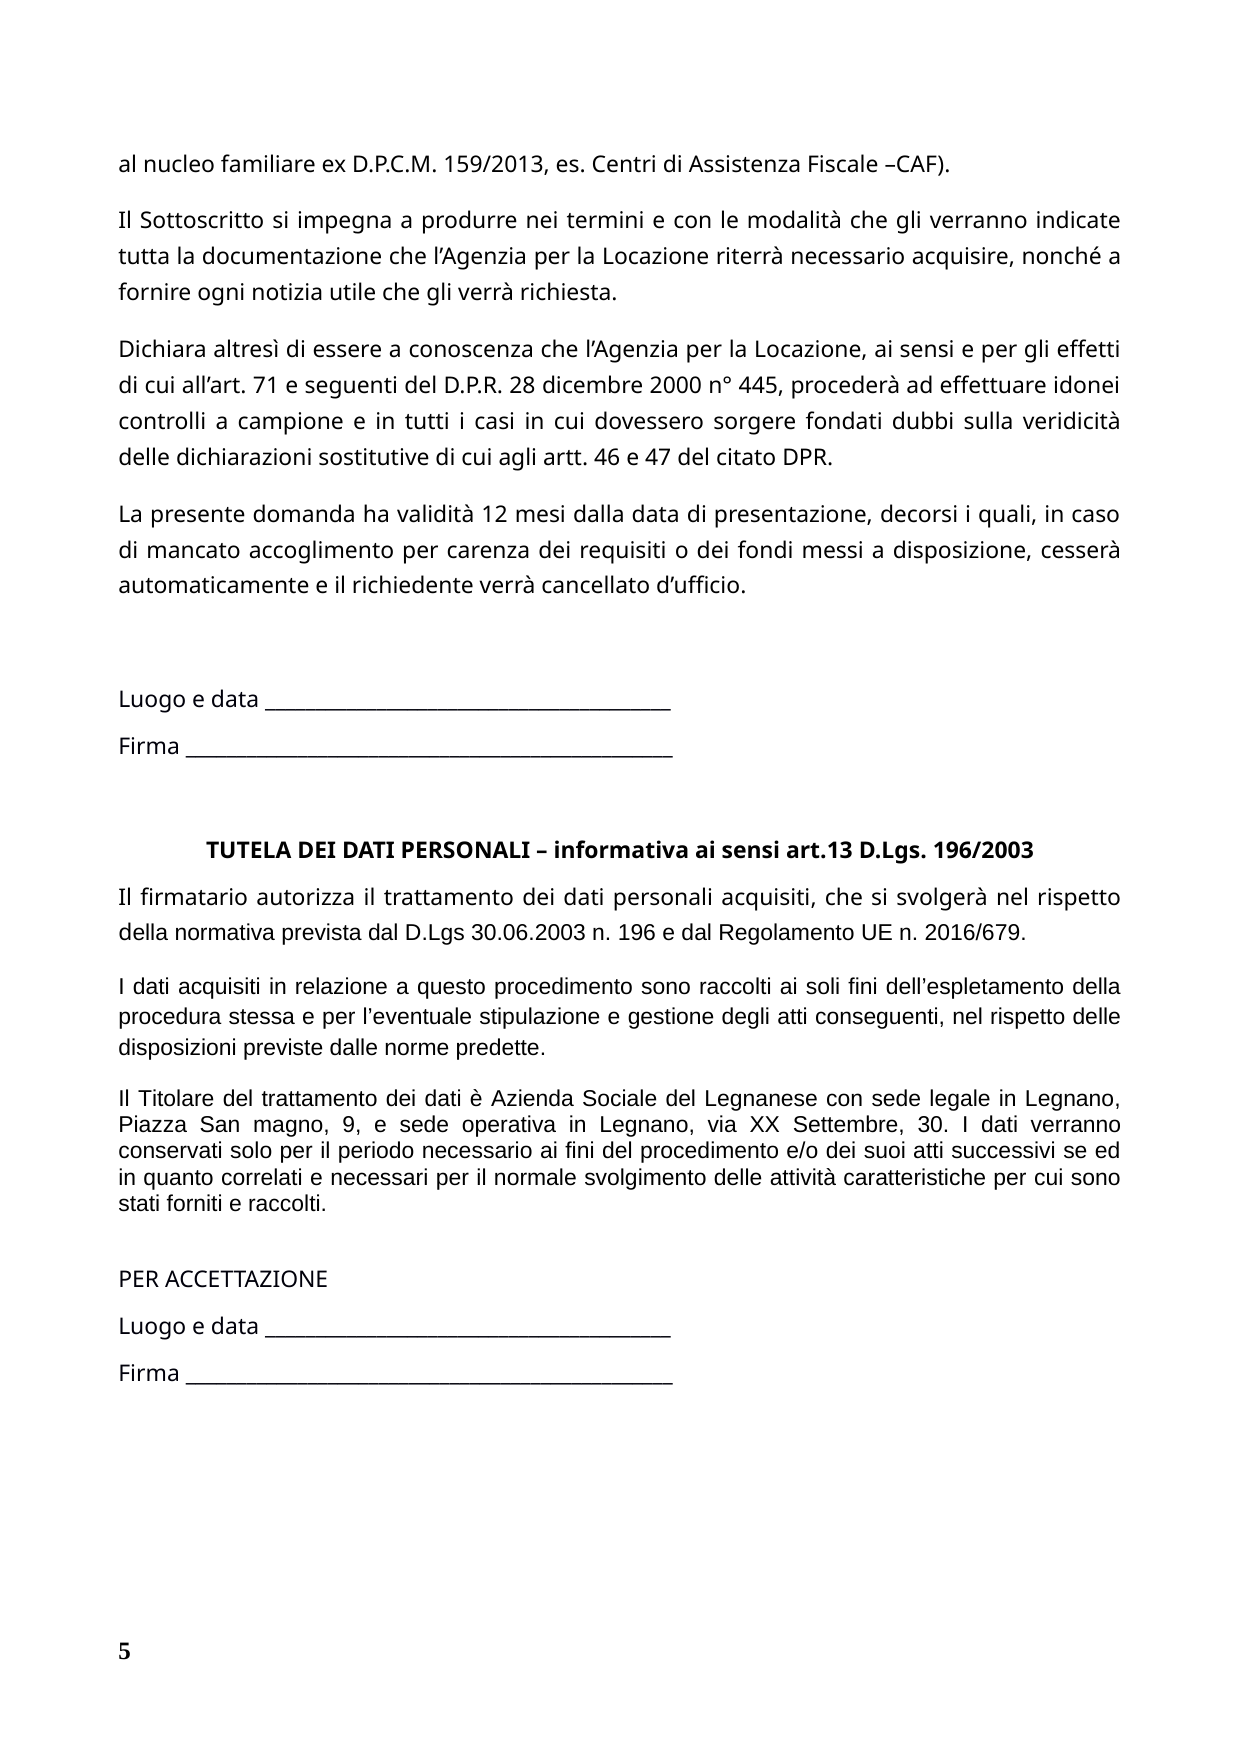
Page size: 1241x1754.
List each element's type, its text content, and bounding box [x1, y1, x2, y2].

text Il Sottoscritto si impegna a produrre nei termini e con le modalità che gli verranno indicate tutta la documentazione che l’Agenzia per la Locazione riterrà necessario acquisire, nonché a fornire ogni notizia utile che gli verrà richiesta. [118, 204, 1122, 307]
text al nucleo familiare ex D.P.C.M. 159/2013, es. Centri di Assistenza Fiscale –CAF). [118, 148, 1122, 179]
text Dichiara altresì di essere a conoscenza che l’Agenzia per la Locazione, ai sensi e per gli effetti di cui all’art. 71 e seguenti del D.P.R. 28 dicembre 2000 n° 445, procederà ad effettuare idonei controlli a campione e in tutti i casi in cui dovessero sorgere fondati dubbi sulla veridicità delle dichiarazioni sostitutive di cui agli artt. 46 e 47 del citato DPR. [118, 333, 1122, 472]
text Il Titolare del trattamento dei dati è Azienda Sociale del Legnanese con sede legale in Legnano, Piazza San magno, 9, e sede operativa in Legnano, via XX Settembre, 30. I dati verranno conservati solo per il periodo necessario ai fini del procedimento e/o dei suoi atti successivi se ed in quanto correlati e necessari per il normale svolgimento delle attività caratteristiche per cui sono stati forniti e raccolti. [118, 1084, 1122, 1216]
text I dati acquisiti in relazione a questo procedimento sono raccolti ai soli fini dell’espletamento della procedura stessa e per l’eventuale stipulazione e gestione degli atti conseguenti, nel rispetto delle disposizioni previste dalle norme predette. [118, 973, 1122, 1060]
text Firma ________________________________________________ [118, 1357, 1122, 1388]
text Il firmatario autorizza il trattamento dei dati personali acquisiti, che si svolgerà nel rispetto della normativa prevista dal D.Lgs 30.06.2003 n. 196 e dal Regolamento UE n. 2016/679. [118, 880, 1122, 948]
text Firma ________________________________________________ [118, 730, 1122, 761]
text PER ACCETTAZIONE [118, 1263, 1122, 1294]
text Luogo e data ________________________________________ [118, 1310, 1122, 1341]
text TUTELA DEI DATI PERSONALI – informativa ai sensi art.13 D.Lgs. 196/2003 [118, 833, 1122, 865]
text La presente domanda ha validità 12 mesi dalla data di presentazione, decorsi i quali, in caso di mancato accoglimento per carenza dei requisiti o dei fondi messi a disposizione, cesserà automaticamente e il richiedente verrà cancellato d’ufficio. [118, 498, 1122, 601]
text Luogo e data ________________________________________ [118, 683, 1122, 714]
